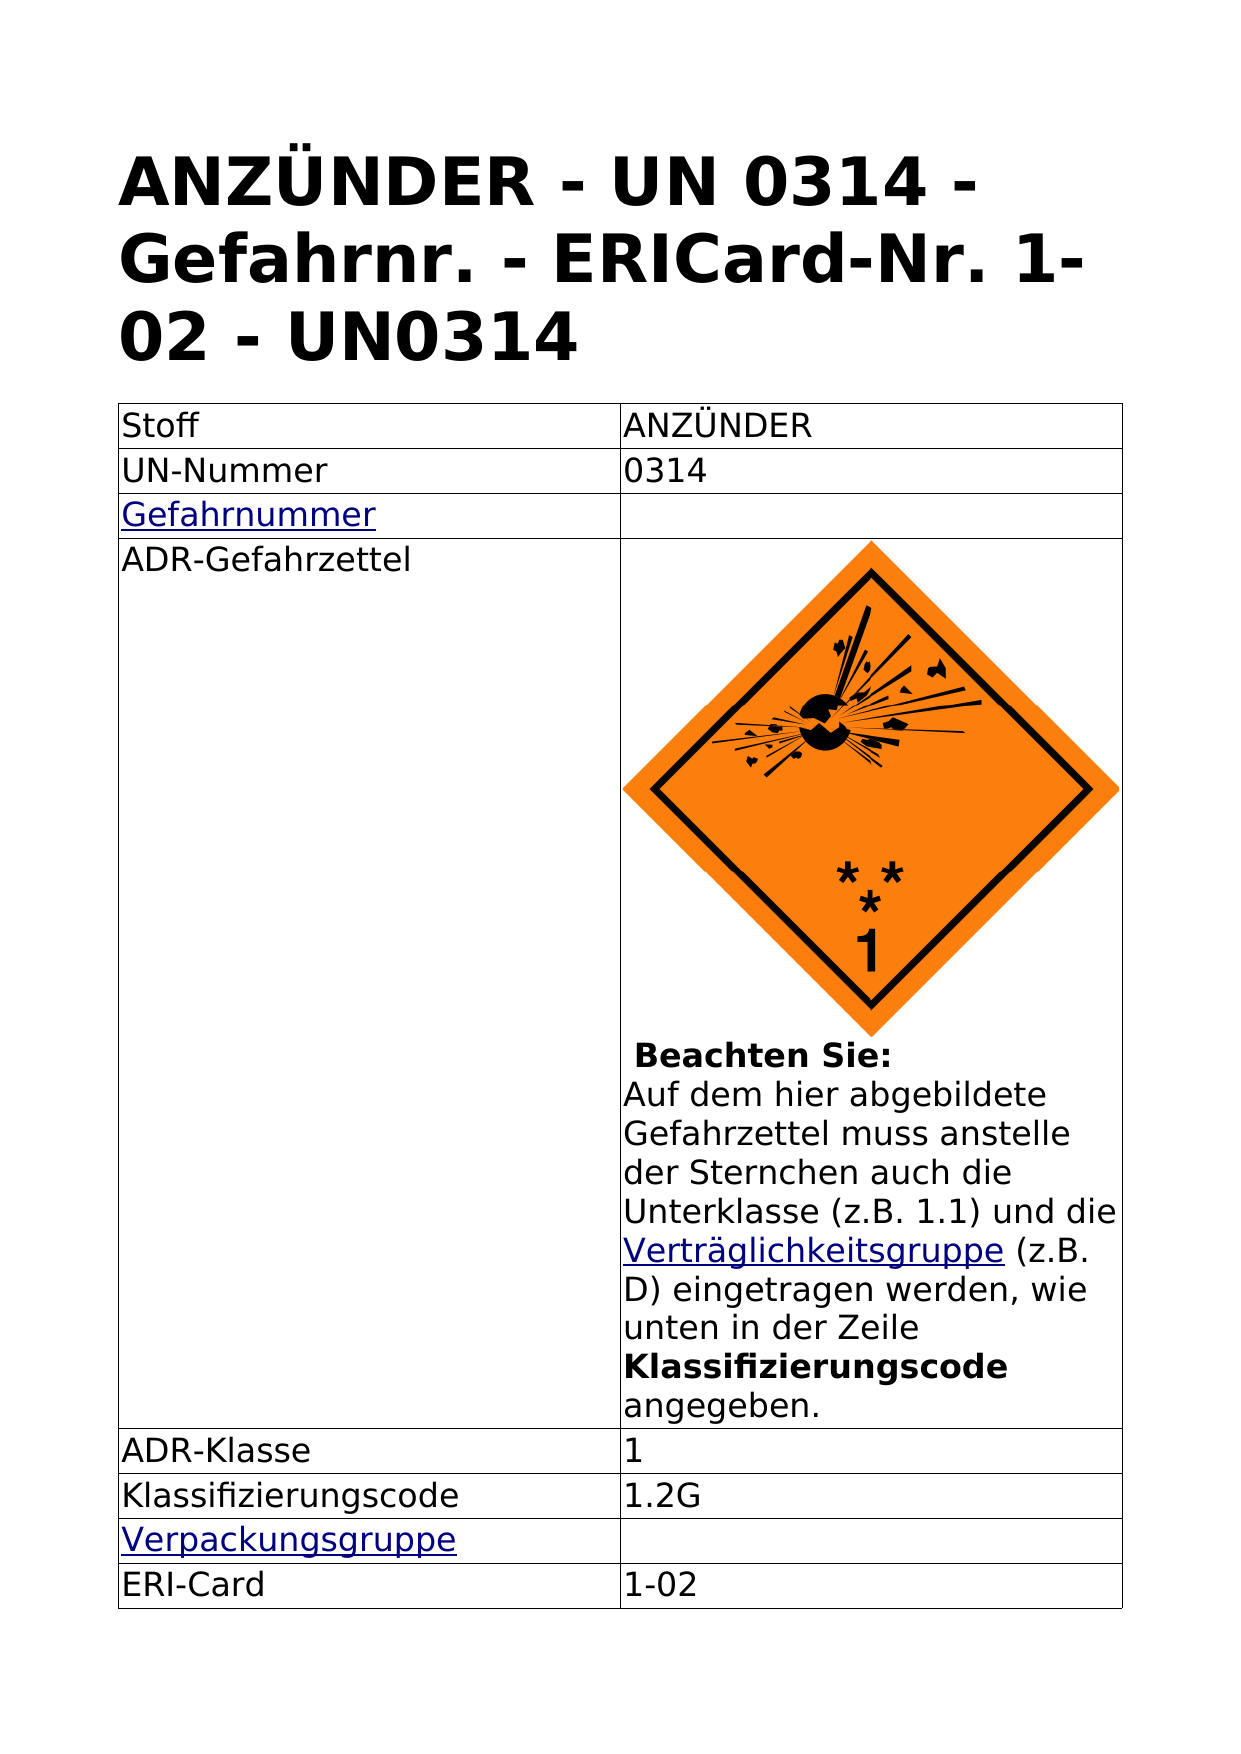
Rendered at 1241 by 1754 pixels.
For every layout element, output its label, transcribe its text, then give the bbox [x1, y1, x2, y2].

table_cell 1 [621, 1429, 1122, 1473]
table_cell ADR-Gefahrzettel [119, 539, 620, 1428]
table_cell 0314 [621, 449, 1122, 493]
table_cell Klassifizierungscode [119, 1474, 620, 1518]
table_cell ADR-Klasse [119, 1429, 620, 1473]
subtitle ANZÜNDER - UN 0314 - Gefahrnr. - ERICard-Nr. 1-02 - UN0314 [118, 143, 1122, 376]
table_cell ERI-Card [119, 1564, 620, 1607]
table_header Stoff [119, 404, 620, 448]
table_cell Verpackungsgruppe [119, 1519, 620, 1563]
table_cell Beachten Sie: Auf dem hier abgebildete Gefahrzettel muss anstelle der Sternchen auch die Unterklasse (z.B. 1.1) und die Verträglichkeitsgruppe (z.B. D) eingetragen werden, wie unten in der Zeile Klassifizierungscode angegeben. [621, 539, 1122, 1428]
picture [622, 540, 1120, 1037]
table_cell [621, 494, 1122, 538]
table_header ANZÜNDER [621, 404, 1122, 448]
table_cell UN-Nummer [119, 449, 620, 493]
table_cell [621, 1519, 1122, 1563]
table_cell 1-02 [621, 1564, 1122, 1607]
table_cell 1.2G [621, 1474, 1122, 1518]
table_cell Gefahrnummer [119, 494, 620, 538]
